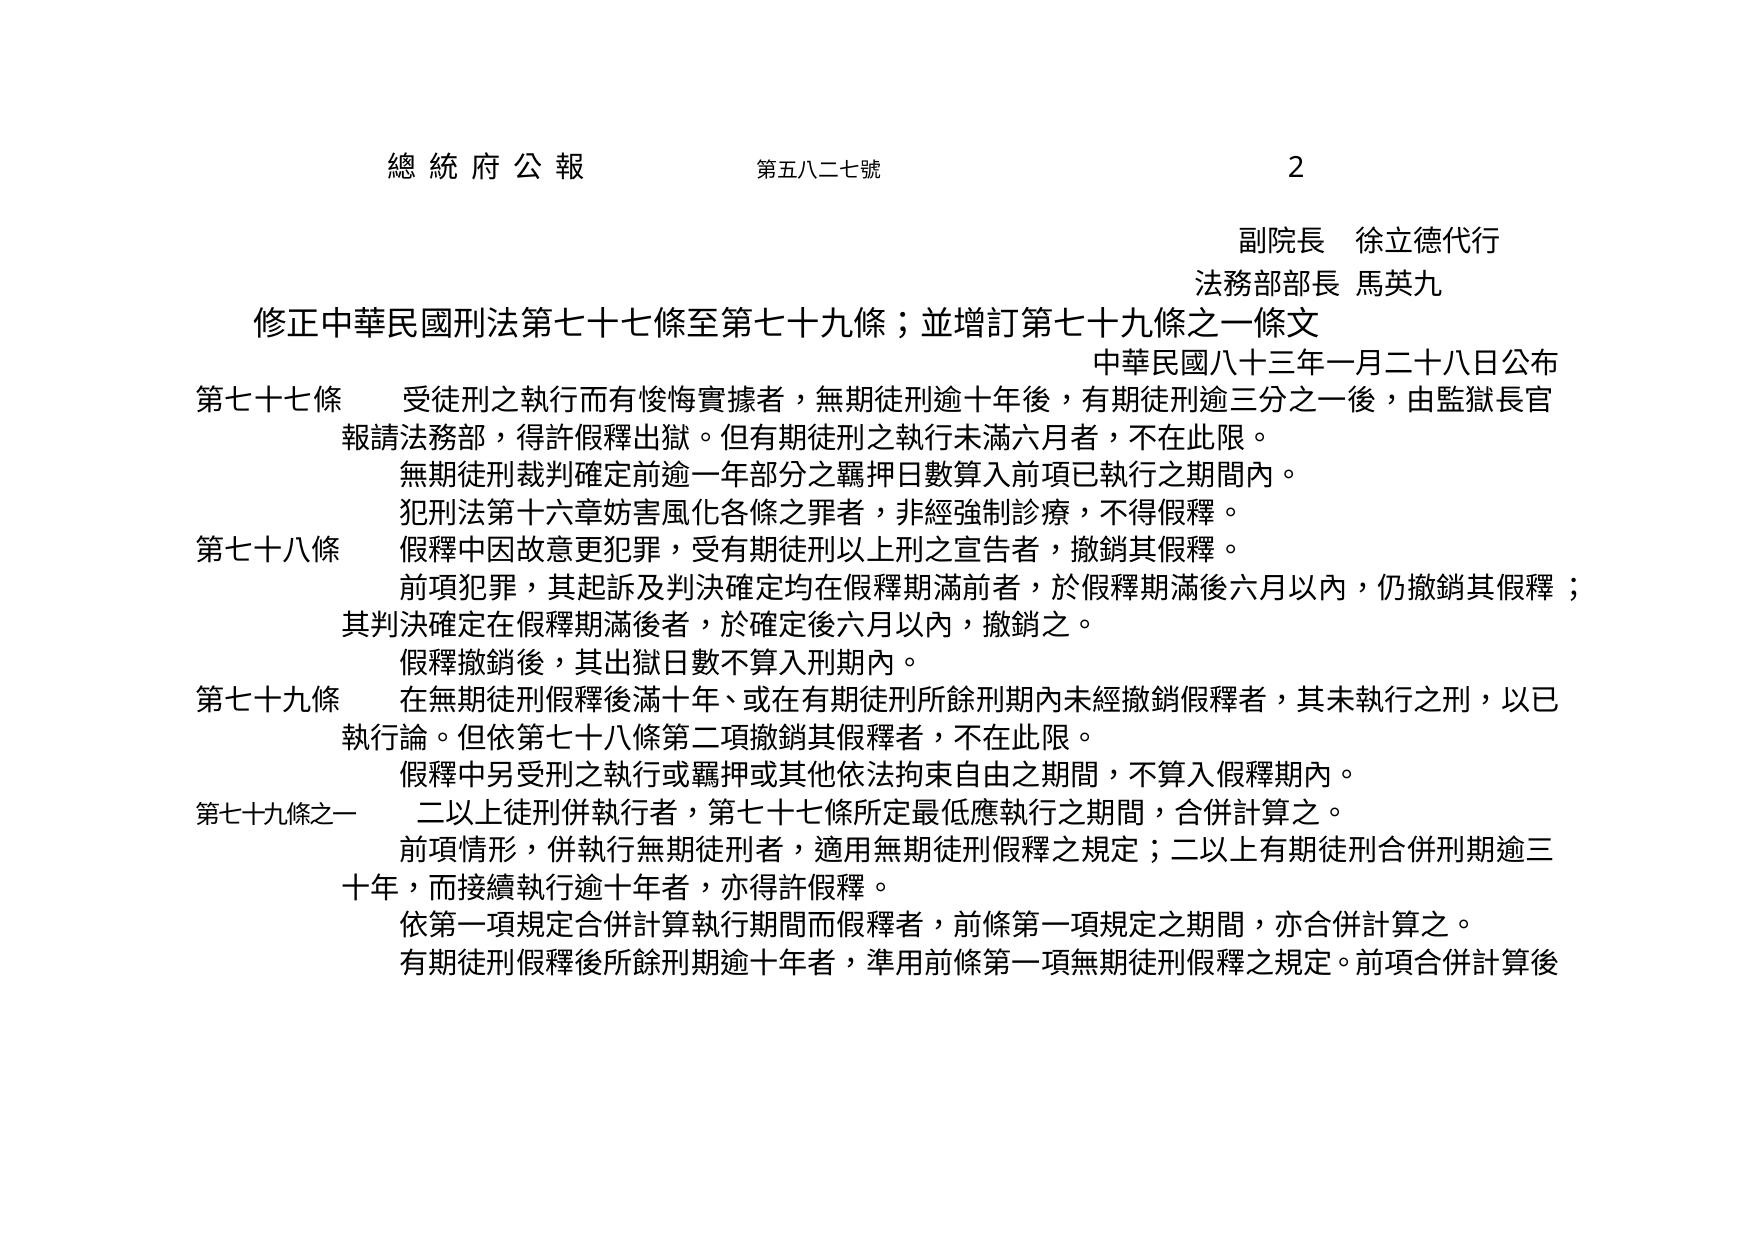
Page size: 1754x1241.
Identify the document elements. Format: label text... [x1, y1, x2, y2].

text 犯刑法第十六章妨害風化各條之罪者，非經強制診療，不得假釋。 [341, 493, 1559, 531]
text 法務部部長 馬英九 [195, 264, 1442, 302]
text 第七十九條 在無期徒刑假釋後滿十年、或在有期徒刑所餘刑期內未經撤銷假釋者，其未執行之刑，以已執行論。但依第七十八條第二項撤銷其假釋者，不在此限。 [195, 681, 1559, 756]
text 依第一項規定合併計算執行期間而假釋者，前條第一項規定之期間，亦合併計算之。 [341, 906, 1559, 943]
text 第七十七條 受徒刑之執行而有悛悔實據者，無期徒刑逾十年後，有期徒刑逾三分之一後，由監獄長官報請法務部，得許假釋出獄。但有期徒刑之執行未滿六月者，不在此限。 [195, 381, 1559, 456]
text 中華民國八十三年一月二十八日公布 [195, 343, 1559, 381]
text 前項犯罪，其起訴及判決確定均在假釋期滿前者，於假釋期滿後六月以內，仍撤銷其假釋；其判決確定在假釋期滿後者，於確定後六月以內，撤銷之。 [341, 568, 1559, 643]
text 第七十八條 假釋中因故意更犯罪，受有期徒刑以上刑之宣告者，撤銷其假釋。 [195, 531, 1559, 568]
text 前項情形，併執行無期徒刑者，適用無期徒刑假釋之規定；二以上有期徒刑合併刑期逾三十年，而接續執行逾十年者，亦得許假釋。 [341, 831, 1559, 906]
text 假釋中另受刑之執行或羈押或其他依法拘束自由之期間，不算入假釋期內。 [341, 756, 1559, 793]
text 副院長 徐立德代行 [195, 222, 1501, 259]
text 無期徒刑裁判確定前逾一年部分之羈押日數算入前項已執行之期間內。 [341, 456, 1559, 493]
text 修正中華民國刑法第七十七條至第七十九條；並增訂第七十九條之一條文 [253, 302, 1559, 343]
text 第七十九條之一 二以上徒刑併執行者，第七十七條所定最低應執行之期間，合併計算之。 [195, 793, 1559, 831]
text 假釋撤銷後，其出獄日數不算入刑期內。 [341, 643, 1559, 681]
text 有期徒刑假釋後所餘刑期逾十年者，準用前條第一項無期徒刑假釋之規定。前項合併計算後 [341, 943, 1559, 981]
